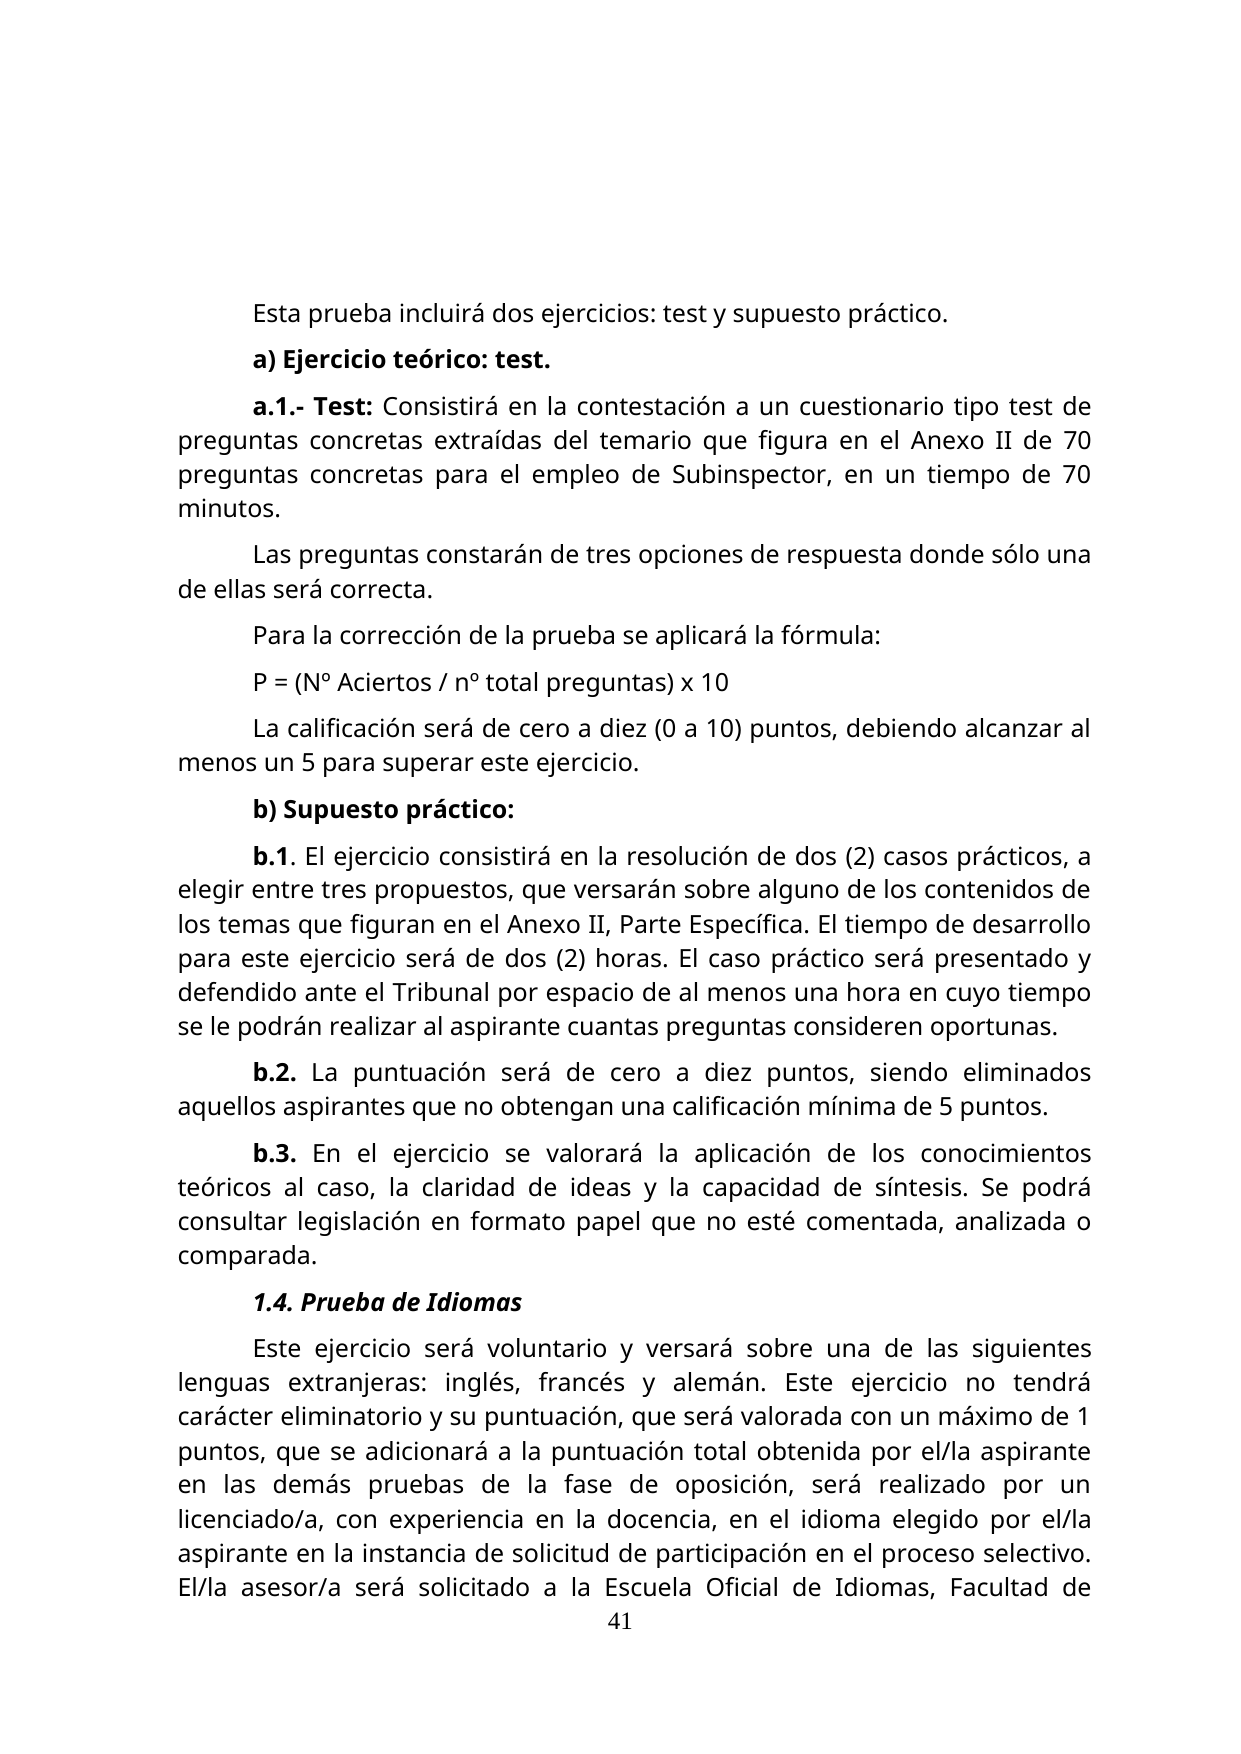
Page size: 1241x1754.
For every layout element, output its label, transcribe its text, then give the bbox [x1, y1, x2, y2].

text b.1. El ejercicio consistirá en la resolución de dos (2) casos prácticos, a elegir entre tres propuestos, que versarán sobre alguno de los contenidos de los temas que figuran en el Anexo II, Parte Específica. El tiempo de desarrollo para este ejercicio será de dos (2) horas. El caso práctico será presentado y defendido ante el Tribunal por espacio de al menos una hora en cuyo tiempo se le podrán realizar al aspirante cuantas preguntas consideren oportunas. [177, 838, 1093, 1042]
text Esta prueba incluirá dos ejercicios: test y supuesto práctico. [177, 295, 1093, 329]
text Este ejercicio será voluntario y versará sobre una de las siguientes lenguas extranjeras: inglés, francés y alemán. Este ejercicio no tendrá carácter eliminatorio y su puntuación, que será valorada con un máximo de 1 puntos, que se adicionará a la puntuación total obtenida por el/la aspirante en las demás pruebas de la fase de oposición, será realizado por un licenciado/a, con experiencia en la docencia, en el idioma elegido por el/la aspirante en la instancia de solicitud de participación en el proceso selectivo. El/la asesor/a será solicitado a la Escuela Oficial de Idiomas, Facultad de [177, 1331, 1093, 1603]
text b.2. La puntuación será de cero a diez puntos, siendo eliminados aquellos aspirantes que no obtengan una calificación mínima de 5 puntos. [177, 1055, 1093, 1123]
text a) Ejercicio teórico: test. [177, 342, 1093, 376]
text b.3. En el ejercicio se valorará la aplicación de los conocimientos teóricos al caso, la claridad de ideas y la capacidad de síntesis. Se podrá consultar legislación en formato papel que no esté comentada, analizada o comparada. [177, 1136, 1093, 1272]
text a.1.- Test: Consistirá en la contestación a un cuestionario tipo test de preguntas concretas extraídas del temario que figura en el Anexo II de 70 preguntas concretas para el empleo de Subinspector, en un tiempo de 70 minutos. [177, 388, 1093, 525]
text b) Supuesto práctico: [177, 792, 1093, 826]
text Las preguntas constarán de tres opciones de respuesta donde sólo una de ellas será correcta. [177, 537, 1093, 605]
text La calificación será de cero a diez (0 a 10) puntos, debiendo alcanzar al menos un 5 para superar este ejercicio. [177, 711, 1093, 779]
subtitle 1.4. Prueba de Idiomas [177, 1284, 1093, 1318]
text P = (Nº Aciertos / nº total preguntas) x 10 [177, 664, 1093, 698]
text Para la corrección de la prueba se aplicará la fórmula: [177, 618, 1093, 652]
